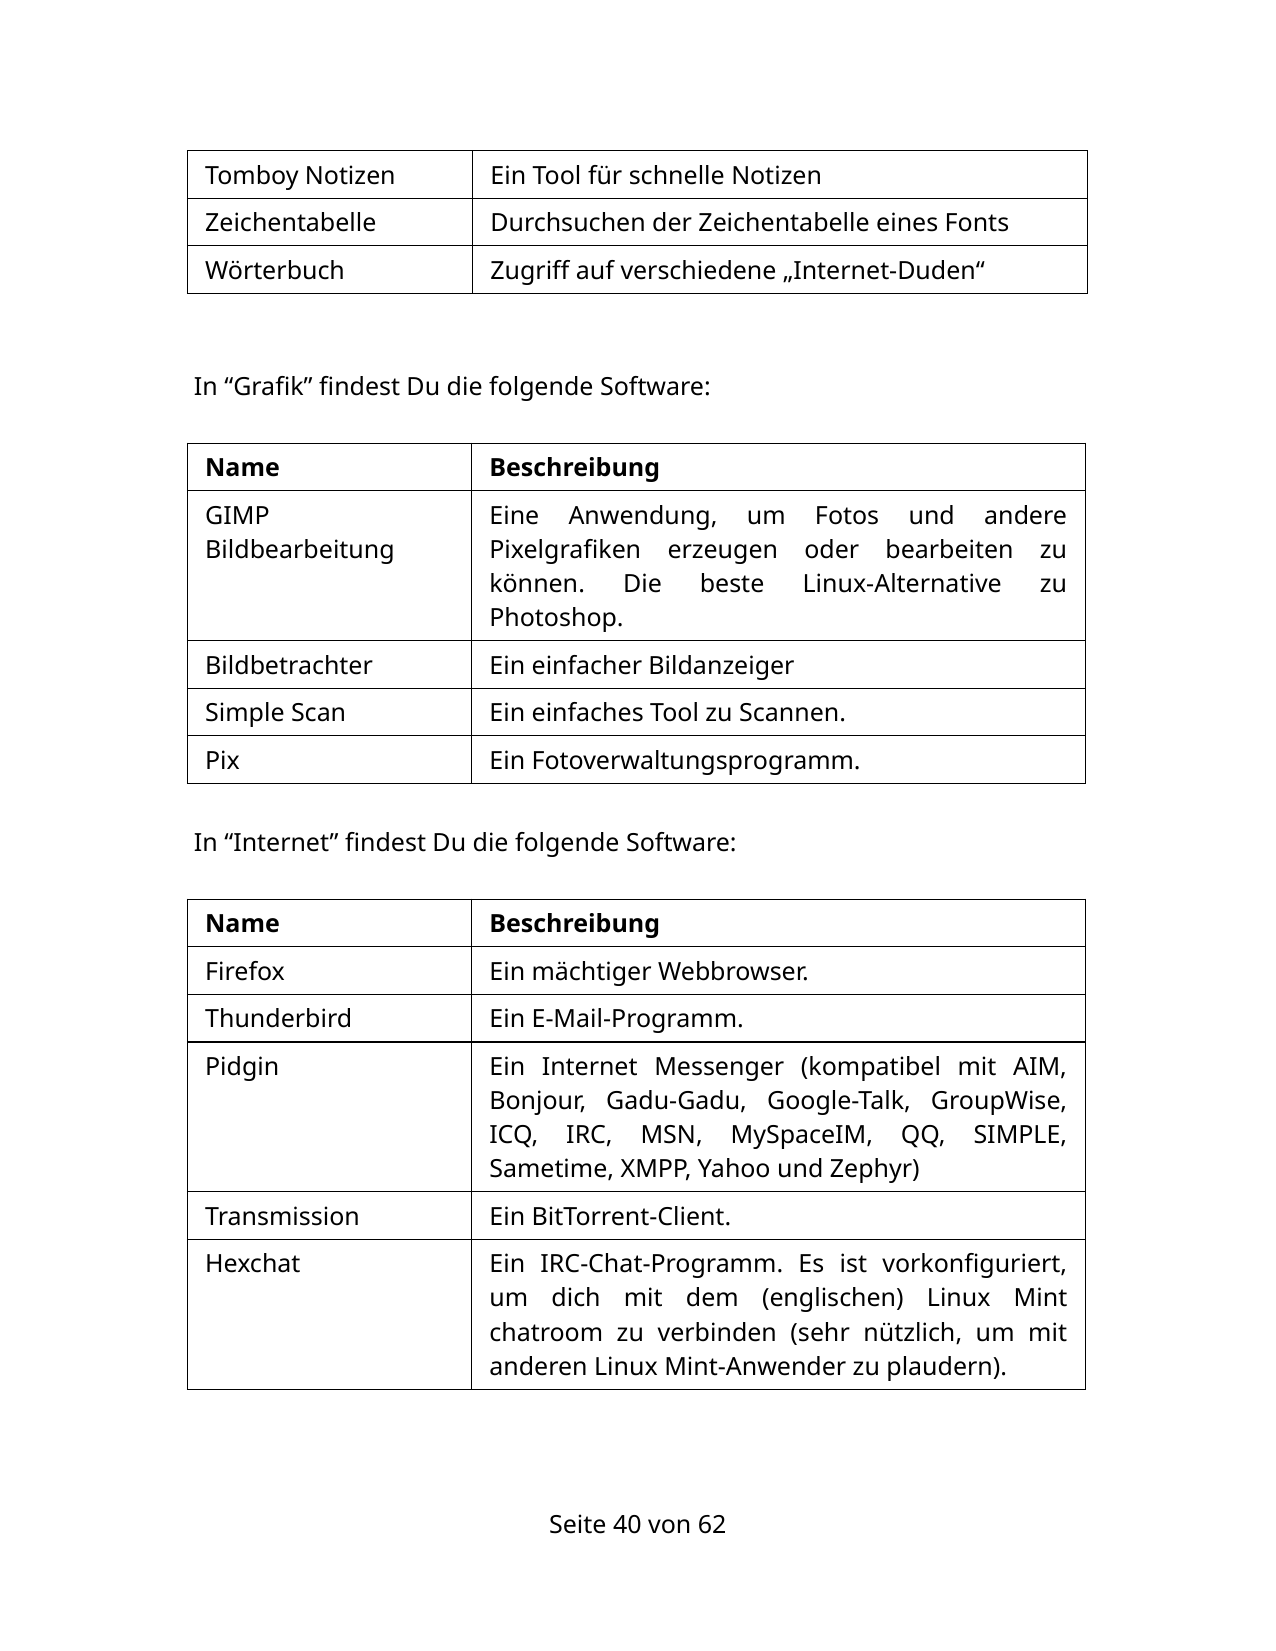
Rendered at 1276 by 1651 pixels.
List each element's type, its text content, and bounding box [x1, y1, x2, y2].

text In “Internet” findest Du die folgende Software: [187, 824, 1088, 858]
table_cell Bildbetrachter [188, 641, 471, 688]
table_cell Eine Anwendung, um Fotos und andere Pixelgrafiken erzeugen oder bearbeiten zu können. Die beste Linux-Alternative zu Photoshop. [472, 491, 1085, 640]
table_cell Tomboy Notizen [188, 151, 472, 198]
table_cell Ein einfacher Bildanzeiger [472, 641, 1085, 688]
table_cell Hexchat [188, 1240, 471, 1388]
table_cell Pix [188, 736, 471, 783]
table_cell Ein IRC-Chat-Programm. Es ist vorkonfiguriert, um dich mit dem (englischen) Linux Mint chatroom zu verbinden (sehr nützlich, um mit anderen Linux Mint-Anwender zu plaudern). [472, 1240, 1085, 1388]
text In “Grafik” findest Du die folgende Software: [187, 368, 1088, 402]
table_cell Ein mächtiger Webbrowser. [472, 947, 1085, 994]
table_cell Ein BitTorrent-Client. [472, 1192, 1085, 1239]
table_cell Zeichentabelle [188, 199, 472, 245]
table_cell Simple Scan [188, 689, 471, 735]
table_cell Zugriff auf verschiedene „Internet-Duden“ [473, 246, 1087, 293]
table_header Name [188, 444, 471, 490]
table_cell Ein Internet Messenger (kompatibel mit AIM, Bonjour, Gadu-Gadu, Google-Talk, GroupWise, ICQ, IRC, MSN, MySpaceIM, QQ, SIMPLE, Sametime, XMPP, Yahoo und Zephyr) [472, 1043, 1085, 1191]
table_cell Ein Fotoverwaltungsprogramm. [472, 736, 1085, 783]
table_cell Pidgin [188, 1043, 471, 1191]
table_cell Firefox [188, 947, 471, 994]
table_cell Ein E-Mail-Programm. [472, 995, 1085, 1041]
table_cell Durchsuchen der Zeichentabelle eines Fonts [473, 199, 1087, 245]
table_header Beschreibung [472, 444, 1085, 490]
table_cell Ein Tool für schnelle Notizen [473, 151, 1087, 198]
table_cell Wörterbuch [188, 246, 472, 293]
table_header Beschreibung [472, 900, 1085, 946]
table_header Name [188, 900, 471, 946]
table_cell Ein einfaches Tool zu Scannen. [472, 689, 1085, 735]
table_cell GIMP Bildbearbeitung [188, 491, 471, 640]
table_cell Thunderbird [188, 995, 471, 1041]
table_cell Transmission [188, 1192, 471, 1239]
